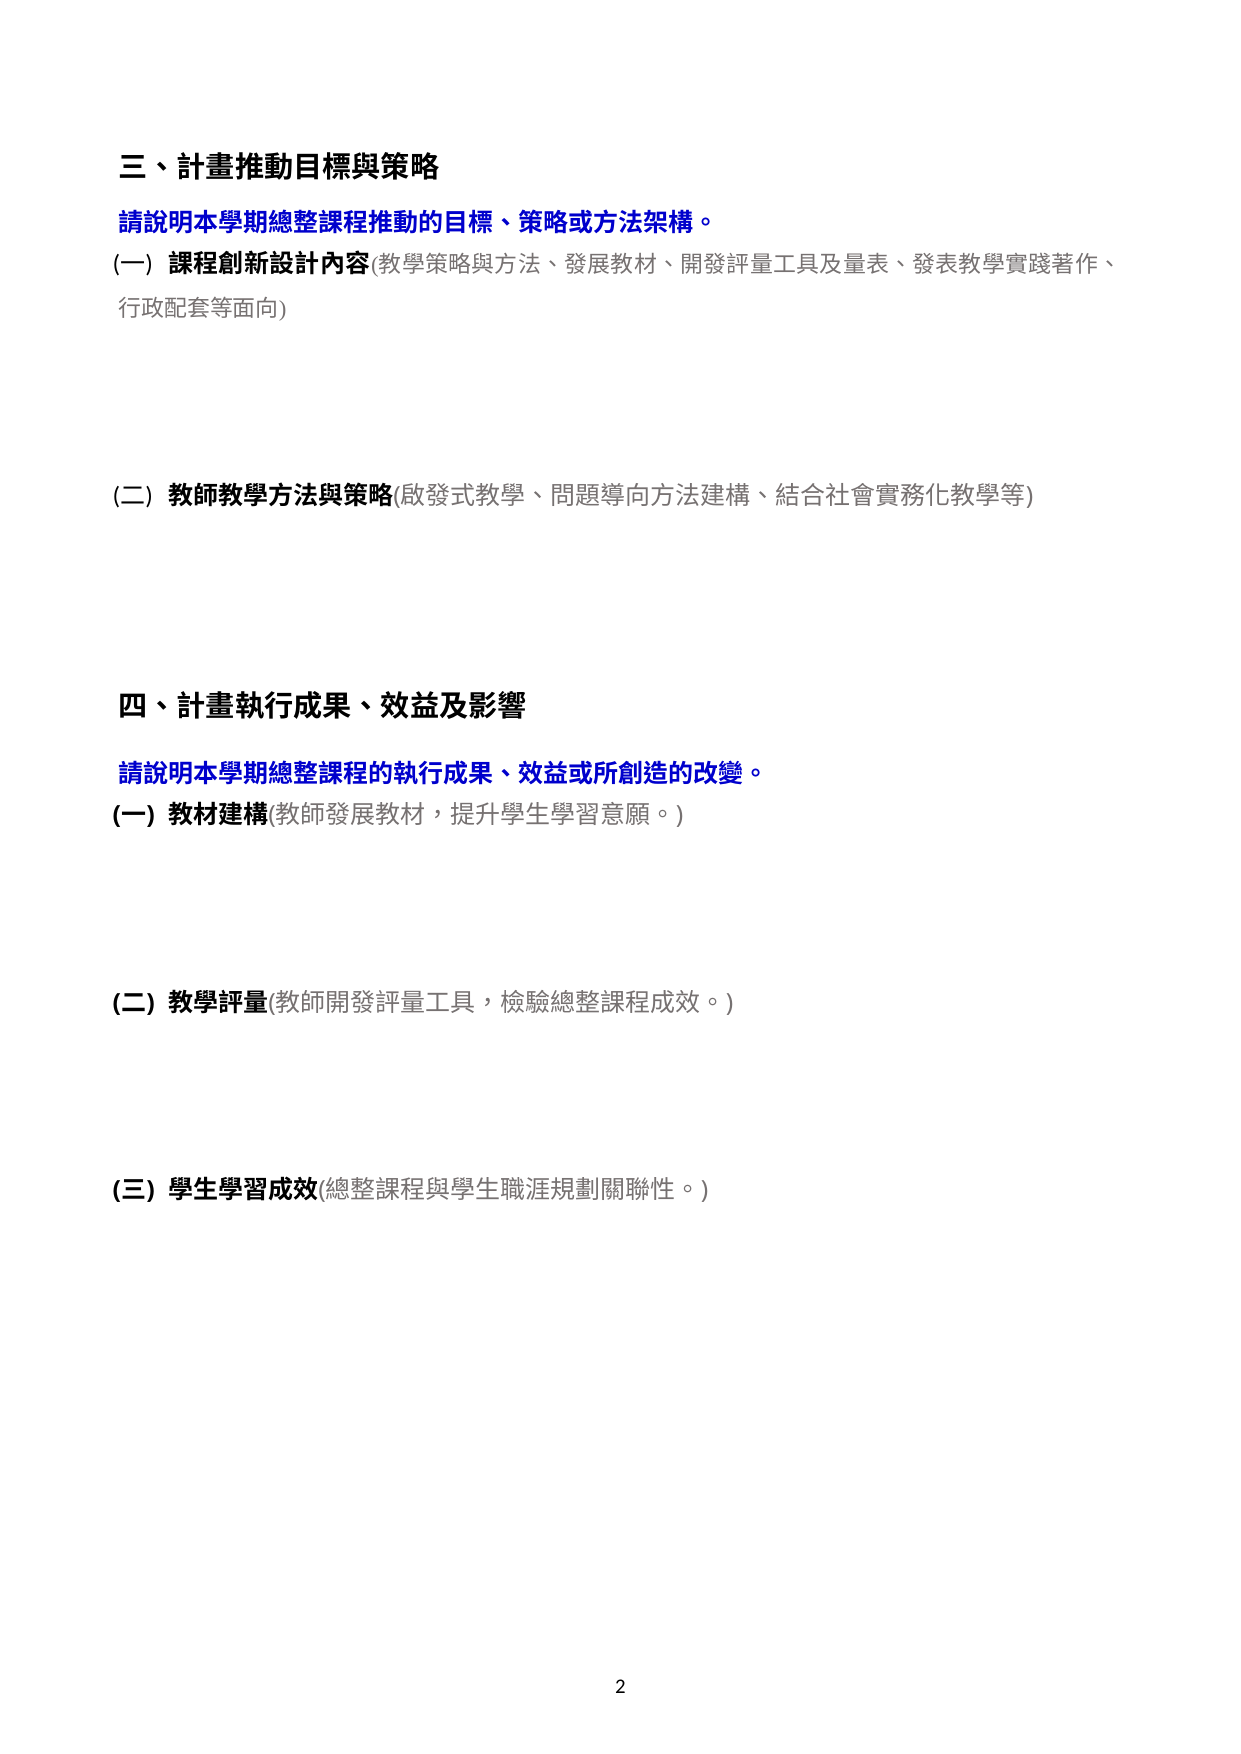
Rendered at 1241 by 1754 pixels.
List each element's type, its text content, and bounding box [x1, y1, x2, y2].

list 教學評量(教師開發評量工具，檢驗總整課程成效。) [112, 981, 1122, 1019]
list 學生學習成效(總整課程與學生職涯規劃關聯性。) [112, 1168, 1122, 1206]
list 教師教學方法與策略(啟發式教學、問題導向方法建構、結合社會實務化教學等) [112, 475, 1122, 512]
text 三、計畫推動目標與策略 請說明本學期總整課程推動的目標、策略或方法架構。 [118, 127, 1122, 239]
list 四、計畫執行成果、效益及影響 [118, 523, 1122, 741]
text 請說明本學期總整課程的執行成果、效益或所創造的改變。 [118, 753, 1122, 790]
list 教材建構(教師發展教材，提升學生學習意願。) [112, 794, 1122, 832]
list 課程創新設計內容(教學策略與方法、發展教材、開發評量工具及量表、發表教學實踐著作、行政配套等面向) [112, 243, 1122, 326]
